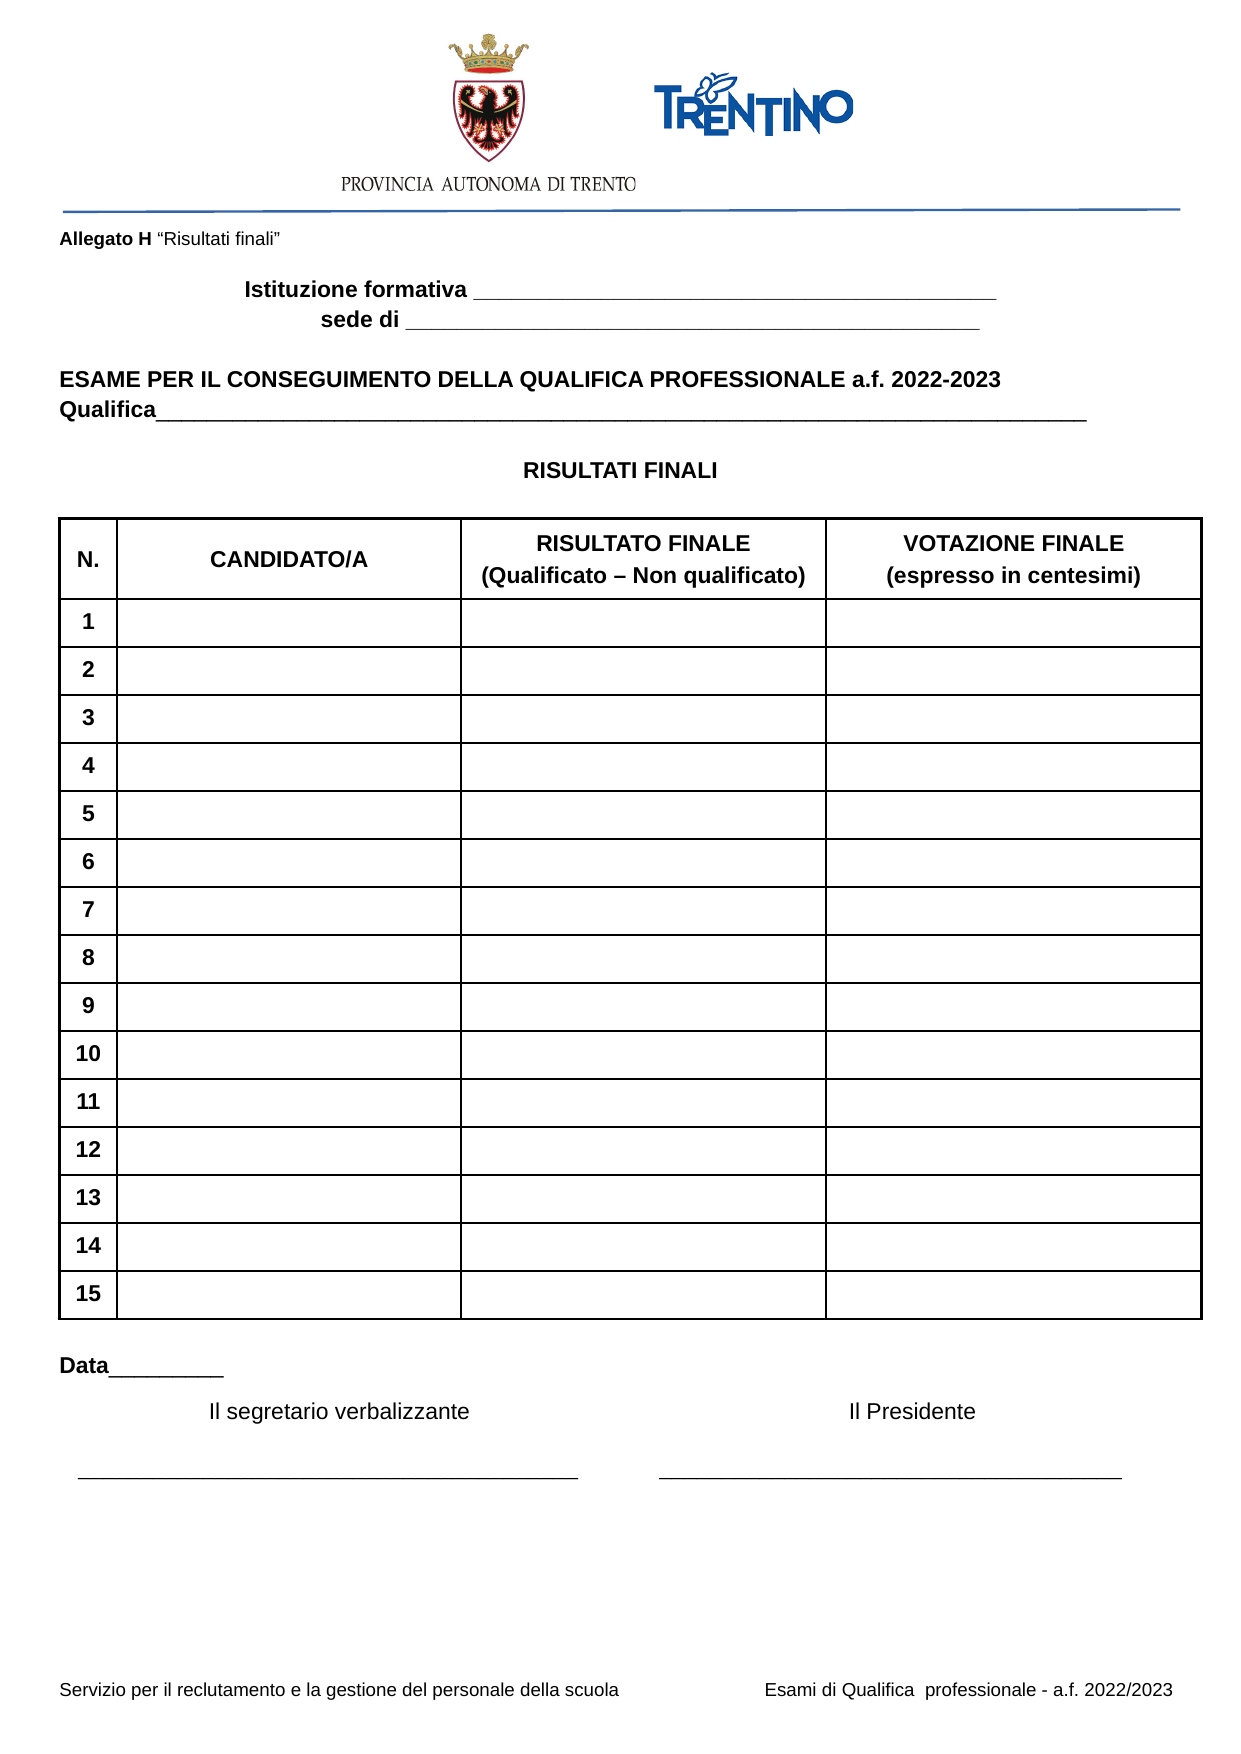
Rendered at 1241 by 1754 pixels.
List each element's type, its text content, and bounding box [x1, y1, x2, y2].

table_cell [118, 984, 460, 1030]
table_cell 2 [61, 648, 116, 694]
text ________________________________________ _____________________________________ [59, 1453, 1181, 1482]
table_cell 12 [61, 1128, 116, 1174]
table_cell 7 [61, 888, 116, 934]
table_cell [118, 792, 460, 838]
table_cell [827, 600, 1200, 646]
table_cell [827, 1080, 1200, 1126]
table_cell [462, 1128, 825, 1174]
table_cell 5 [61, 792, 116, 838]
table_cell [118, 1224, 460, 1270]
table_cell 4 [61, 744, 116, 790]
table_cell [827, 648, 1200, 694]
table_cell [118, 648, 460, 694]
text sede di _____________________________________________ [118, 306, 1181, 332]
table_cell [462, 1224, 825, 1270]
table_cell [462, 888, 825, 934]
table_cell [827, 1272, 1200, 1318]
table_cell [118, 600, 460, 646]
table_cell [118, 1080, 460, 1126]
table_cell 3 [61, 696, 116, 742]
table_cell [827, 696, 1200, 742]
picture [654, 72, 854, 137]
table_cell [118, 888, 460, 934]
table_cell [462, 1032, 825, 1078]
text Qualifica_________________________________________________________________________ [59, 396, 1181, 423]
table_header VOTAZIONE FINALE (espresso in centesimi) [827, 520, 1200, 598]
table_cell [462, 600, 825, 646]
table_header Il Presidente [620, 1398, 1204, 1453]
text RISULTATI FINALI [59, 457, 1181, 483]
table_cell 10 [61, 1032, 116, 1078]
table_cell [462, 792, 825, 838]
table_cell [118, 1176, 460, 1222]
table_cell [118, 936, 460, 982]
table_cell 11 [61, 1080, 116, 1126]
table_header N. [61, 520, 116, 598]
table_cell 6 [61, 840, 116, 886]
table_cell [827, 888, 1200, 934]
table_cell 15 [61, 1272, 116, 1318]
table_cell 1 [61, 600, 116, 646]
table_cell [462, 744, 825, 790]
table_cell [827, 1224, 1200, 1270]
table_cell [462, 984, 825, 1030]
table_cell [827, 936, 1200, 982]
table_cell [462, 1272, 825, 1318]
table_cell [462, 648, 825, 694]
text ESAME PER IL CONSEGUIMENTO DELLA QUALIFICA PROFESSIONALE a.f. 2022-2023 [59, 366, 1181, 392]
table_cell [827, 792, 1200, 838]
text Data_________ [59, 1352, 1181, 1378]
table_header CANDIDATO/A [118, 520, 460, 598]
table_cell [827, 984, 1200, 1030]
table_cell [118, 840, 460, 886]
table_cell [827, 1128, 1200, 1174]
table_cell 9 [61, 984, 116, 1030]
table_cell [118, 1128, 460, 1174]
table_cell [462, 1080, 825, 1126]
table_cell [827, 744, 1200, 790]
table_cell 13 [61, 1176, 116, 1222]
table_cell [118, 1032, 460, 1078]
table_cell [462, 1176, 825, 1222]
table_cell [827, 1032, 1200, 1078]
table_cell 14 [61, 1224, 116, 1270]
text Allegato H “Risultati finali” [59, 228, 1181, 249]
table_cell 8 [61, 936, 116, 982]
table_header RISULTATO FINALE (Qualificato – Non qualificato) [462, 520, 825, 598]
picture [341, 33, 636, 191]
text Istituzione formativa _________________________________________ [59, 276, 1181, 302]
table_cell [462, 936, 825, 982]
table_cell [118, 696, 460, 742]
table_cell [462, 696, 825, 742]
table_cell [118, 744, 460, 790]
table_cell [827, 1176, 1200, 1222]
table_cell [118, 1272, 460, 1318]
table_header Il segretario verbalizzante [59, 1398, 619, 1453]
table_cell [462, 840, 825, 886]
table_cell [827, 840, 1200, 886]
